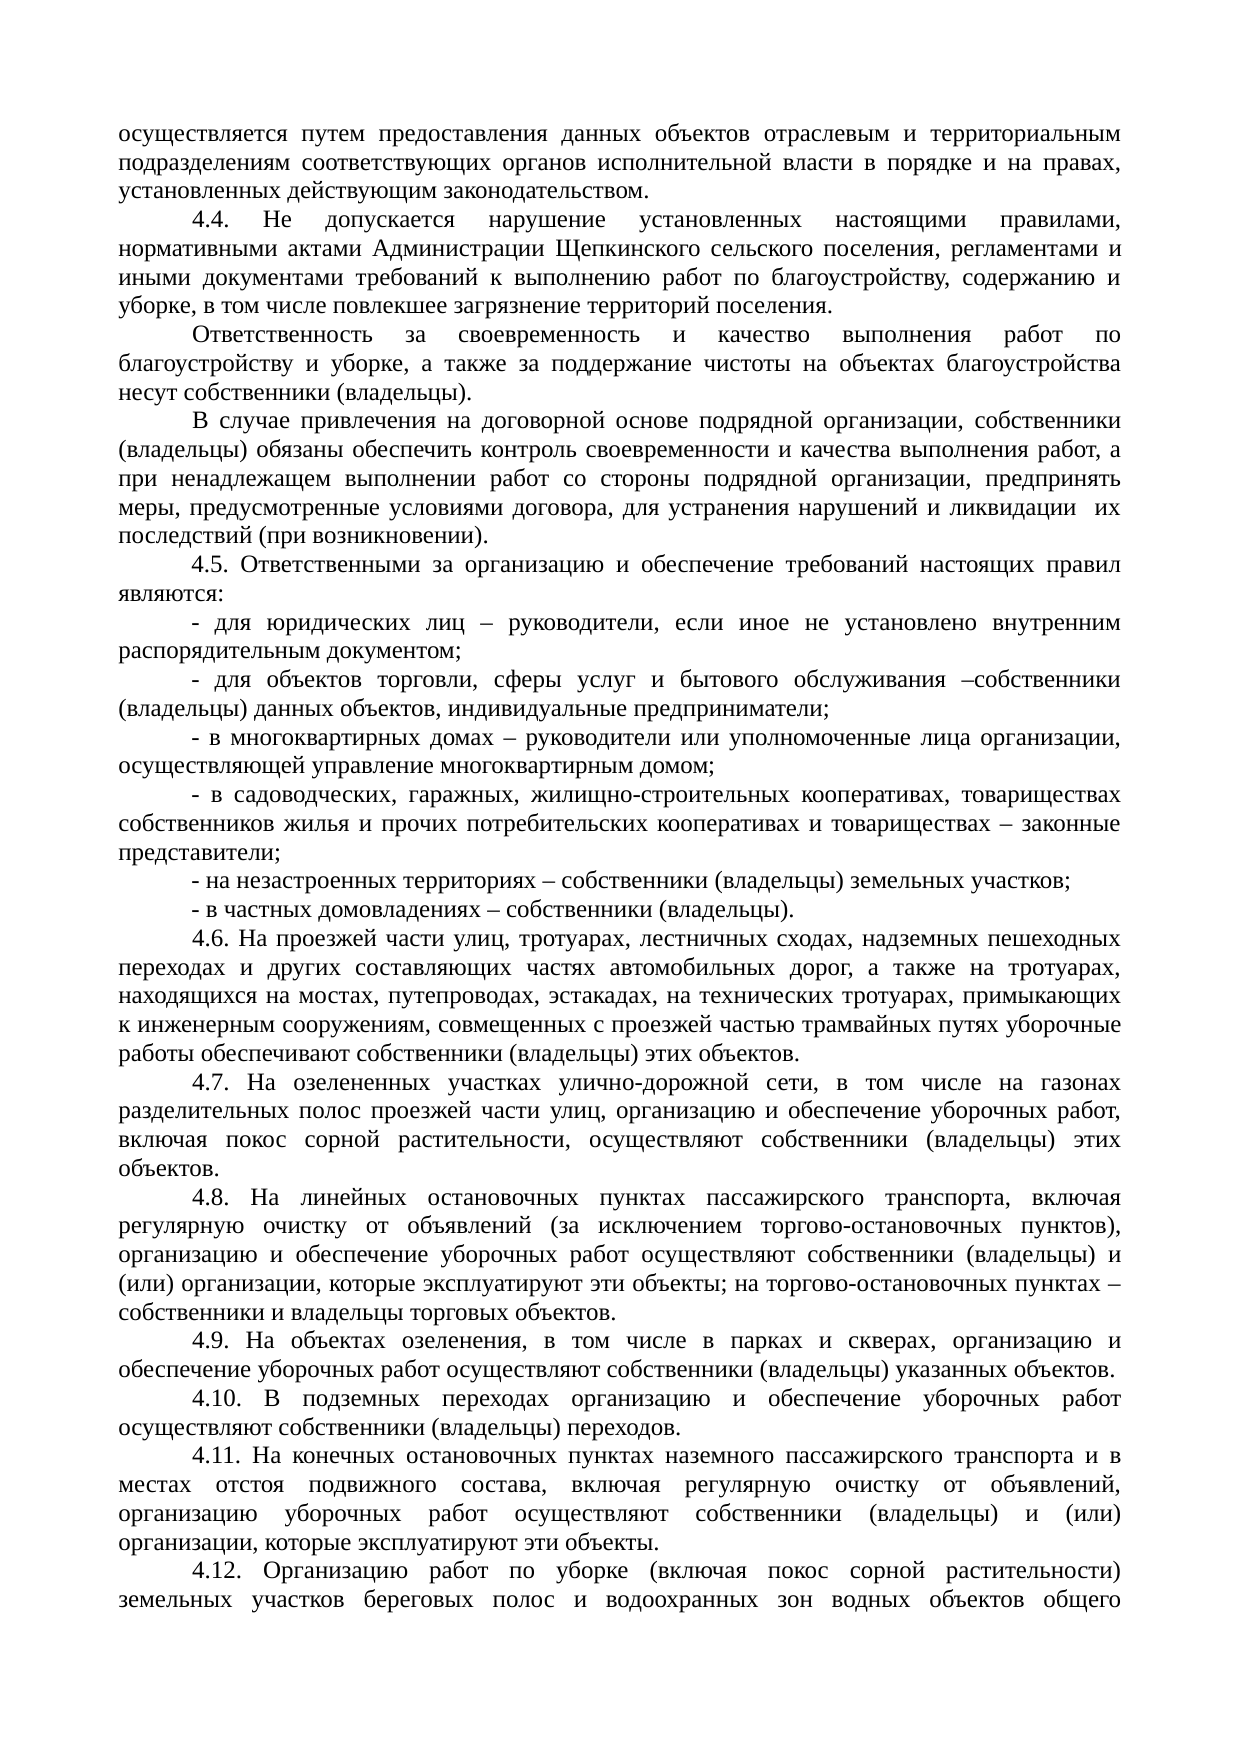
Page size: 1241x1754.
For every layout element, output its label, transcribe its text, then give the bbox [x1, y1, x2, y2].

text 4.7. На озелененных участках улично-дорожной сети, в том числе на газонах разделительных полос проезжей части улиц, организацию и обеспечение уборочных работ, включая покос сорной растительности, осуществляют собственники (владельцы) этих объектов. [118, 1067, 1122, 1182]
text - в садоводческих, гаражных, жилищно-строительных кооперативах, товариществах собственников жилья и прочих потребительских кооперативах и товариществах – законные представители; [118, 779, 1122, 866]
text В случае привлечения на договорной основе подрядной организации, собственники (владельцы) обязаны обеспечить контроль своевременности и качества выполнения работ, а при ненадлежащем выполнении работ со стороны подрядной организации, предпринять меры, предусмотренные условиями договора, для устранения нарушений и ликвидации их последствий (при возникновении). [118, 406, 1122, 549]
text 4.4. Не допускается нарушение установленных настоящими правилами, нормативными актами Администрации Щепкинского сельского поселения, регламентами и иными документами требований к выполнению работ по благоустройству, содержанию и уборке, в том числе повлекшее загрязнение территорий поселения. [118, 204, 1122, 319]
text осуществляется путем предоставления данных объектов отраслевым и территориальным подразделениям соответствующих органов исполнительной власти в порядке и на правах, установленных действующим законодательством. [118, 118, 1122, 204]
text 4.11. На конечных остановочных пунктах наземного пассажирского транспорта и в местах отстоя подвижного состава, включая регулярную очистку от объявлений, организацию уборочных работ осуществляют собственники (владельцы) и (или) организации, которые эксплуатируют эти объекты. [118, 1441, 1122, 1556]
text 4.10. В подземных переходах организацию и обеспечение уборочных работ осуществляют собственники (владельцы) переходов. [118, 1383, 1122, 1441]
text 4.9. На объектах озеленения, в том числе в парках и скверах, организацию и обеспечение уборочных работ осуществляют собственники (владельцы) указанных объектов. [118, 1326, 1122, 1383]
text Ответственность за своевременность и качество выполнения работ по благоустройству и уборке, а также за поддержание чистоты на объектах благоустройства несут собственники (владельцы). [118, 319, 1122, 406]
text - на незастроенных территориях – собственники (владельцы) земельных участков; [118, 866, 1122, 894]
text - для объектов торговли, сферы услуг и бытового обслуживания –собственники (владельцы) данных объектов, индивидуальные предприниматели; [118, 664, 1122, 722]
text 4.5. Ответственными за организацию и обеспечение требований настоящих правил являются: [118, 549, 1122, 607]
text - в многоквартирных домах – руководители или уполномоченные лица организации, осуществляющей управление многоквартирным домом; [118, 722, 1122, 779]
text 4.6. На проезжей части улиц, тротуарах, лестничных сходах, надземных пешеходных переходах и других составляющих частях автомобильных дорог, а также на тротуарах, находящихся на мостах, путепроводах, эстакадах, на технических тротуарах, примыкающих к инженерным сооружениям, совмещенных с проезжей частью трамвайных путях уборочные работы обеспечивают собственники (владельцы) этих объектов. [118, 923, 1122, 1067]
text - для юридических лиц – руководители, если иное не установлено внутренним распорядительным документом; [118, 607, 1122, 664]
text 4.12. Организацию работ по уборке (включая покос сорной растительности) земельных участков береговых полос и водоохранных зон водных объектов общего [118, 1556, 1122, 1613]
text 4.8. На линейных остановочных пунктах пассажирского транспорта, включая регулярную очистку от объявлений (за исключением торгово-остановочных пунктов), организацию и обеспечение уборочных работ осуществляют собственники (владельцы) и (или) организации, которые эксплуатируют эти объекты; на торгово-остановочных пунктах – собственники и владельцы торговых объектов. [118, 1182, 1122, 1326]
text - в частных домовладениях – собственники (владельцы). [118, 894, 1122, 923]
